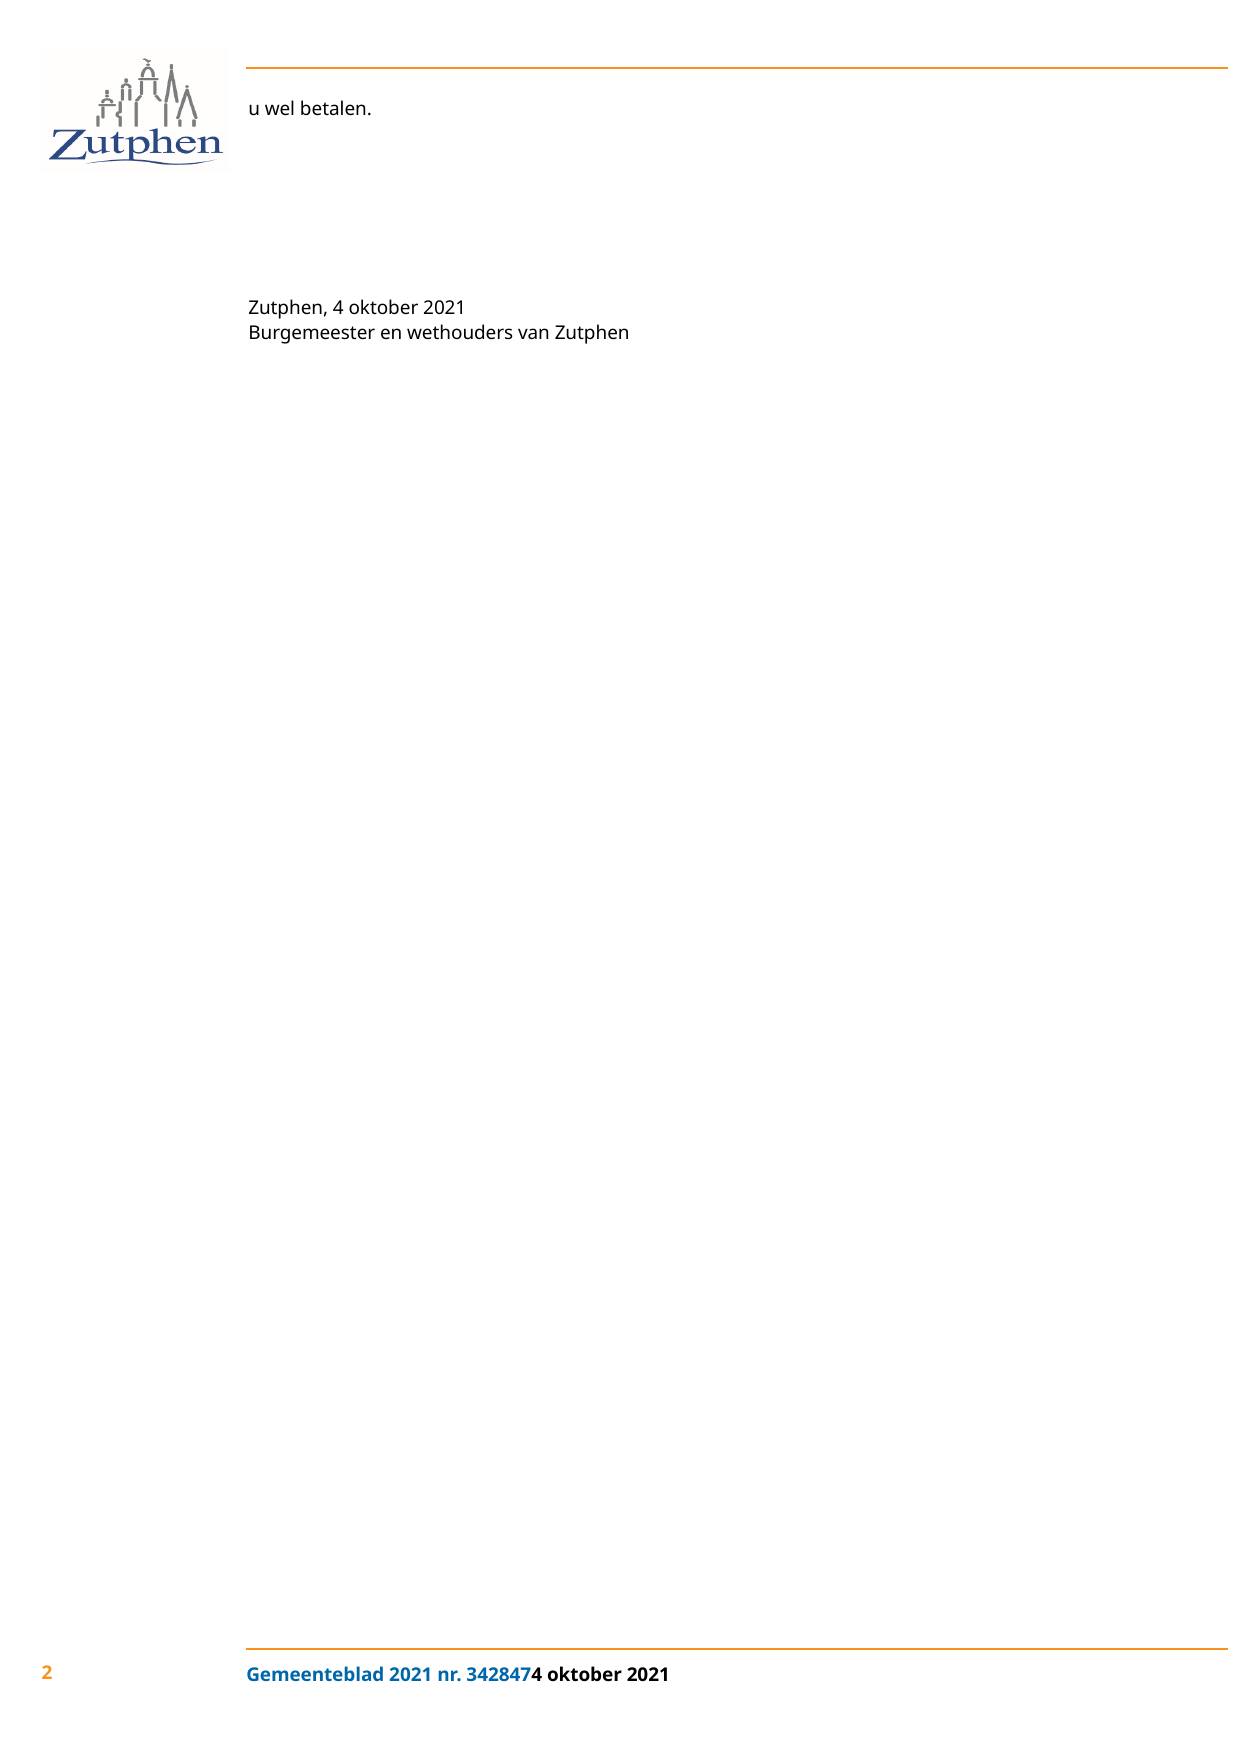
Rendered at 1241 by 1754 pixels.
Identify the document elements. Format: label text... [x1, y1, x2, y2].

text u wel betalen. [248, 95, 1152, 121]
picture [41, 47, 231, 172]
text Zutphen, 4 oktober 2021 [248, 294, 1152, 319]
text Burgemeester en wethouders van Zutphen [248, 319, 1152, 345]
